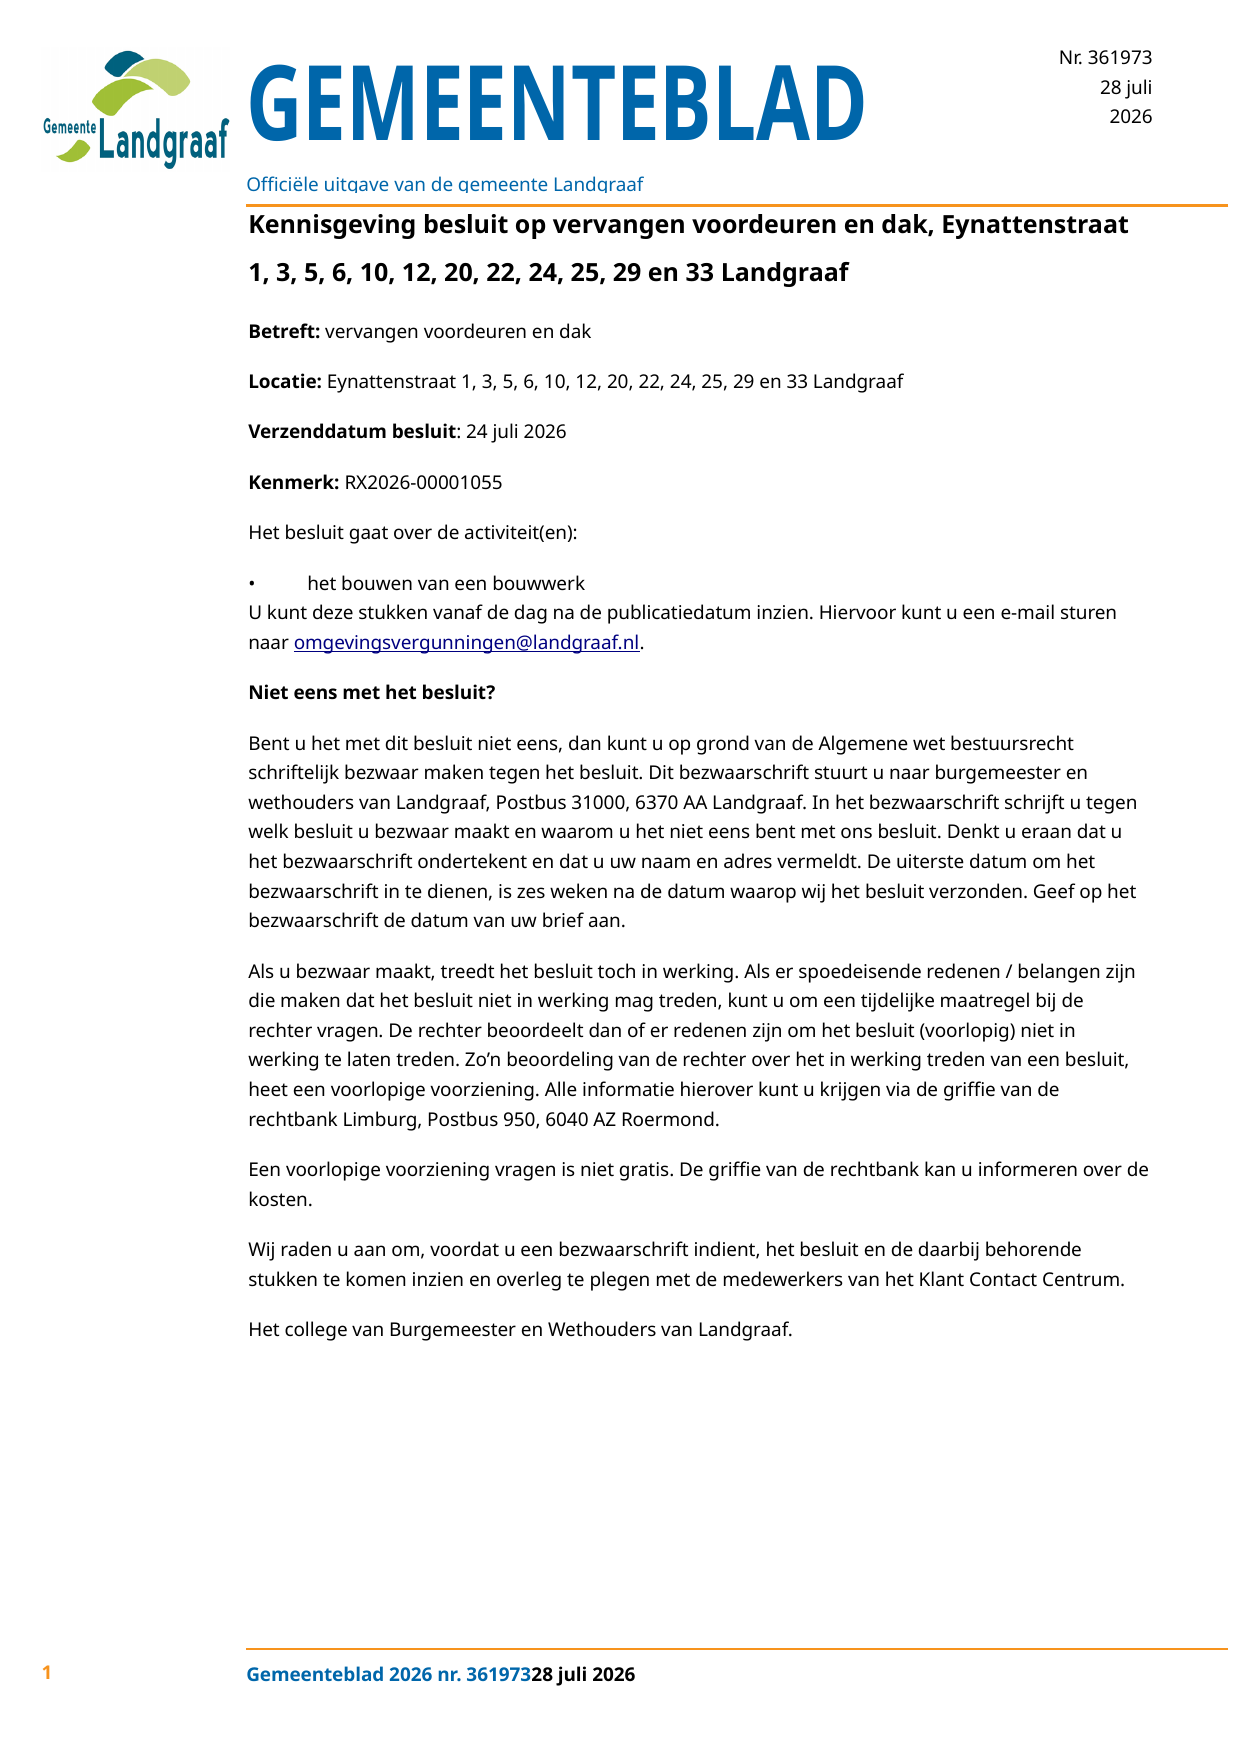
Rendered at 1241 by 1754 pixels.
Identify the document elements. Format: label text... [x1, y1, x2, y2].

list het bouwen van een bouwwerk [248, 570, 1152, 596]
text Het college van Burgemeester en Wethouders van Landgraaf. [248, 1316, 1152, 1342]
text Betreft: vervangen voordeuren en dak [248, 318, 1152, 344]
text Niet eens met het besluit? [248, 679, 1152, 705]
text U kunt deze stukken vanaf de dag na de publicatiedatum inzien. Hiervoor kunt u een e-mail sturen naar omgevingsvergunningen@landgraaf.nl. [248, 599, 1152, 655]
text Een voorlopige voorziening vragen is niet gratis. De griffie van de rechtbank kan u informeren over de kosten. [248, 1156, 1152, 1212]
text Bent u het met dit besluit niet eens, dan kunt u op grond van de Algemene wet bestuursrecht schriftelijk bezwaar maken tegen het besluit. Dit bezwaarschrift stuurt u naar burgemeester en wethouders van Landgraaf, Postbus 31000, 6370 AA Landgraaf. In het bezwaarschrift schrijft u tegen welk besluit u bezwaar maakt en waarom u het niet eens bent met ons besluit. Denkt u eraan dat u het bezwaarschrift ondertekent en dat u uw naam en adres vermeldt. De uiterste datum om het bezwaarschrift in te dienen, is zes weken na de datum waarop wij het besluit verzonden. Geef op het bezwaarschrift de datum van uw brief aan. [248, 730, 1152, 933]
text Het besluit gaat over de activiteit(en): [248, 519, 1152, 545]
text Kennisgeving besluit op vervangen voordeuren en dak, Eynattenstraat 1, 3, 5, 6, 10, 12, 20, 22, 24, 25, 29 en 33 Landgraaf [248, 207, 1152, 288]
text Locatie: Eynattenstraat 1, 3, 5, 6, 10, 12, 20, 22, 24, 25, 29 en 33 Landgraaf [248, 368, 1152, 394]
picture [41, 47, 231, 172]
text Kenmerk: RX2026-00001055 [248, 469, 1152, 495]
text Verzenddatum besluit: 24 juli 2026 [248, 419, 1152, 444]
text Als u bezwaar maakt, treedt het besluit toch in werking. Als er spoedeisende redenen / belangen zijn die maken dat het besluit niet in werking mag treden, kunt u om een tijdelijke maatregel bij de rechter vragen. De rechter beoordeelt dan of er redenen zijn om het besluit (voorlopig) niet in werking te laten treden. Zo’n beoordeling van de rechter over het in werking treden van een besluit, heet een voorlopige voorziening. Alle informatie hierover kunt u krijgen via de griffie van de rechtbank Limburg, Postbus 950, 6040 AZ Roermond. [248, 958, 1152, 1132]
text Wij raden u aan om, voordat u een bezwaarschrift indient, het besluit en de daarbij behorende stukken te komen inzien en overleg te plegen met de medewerkers van het Klant Contact Centrum. [248, 1236, 1152, 1292]
